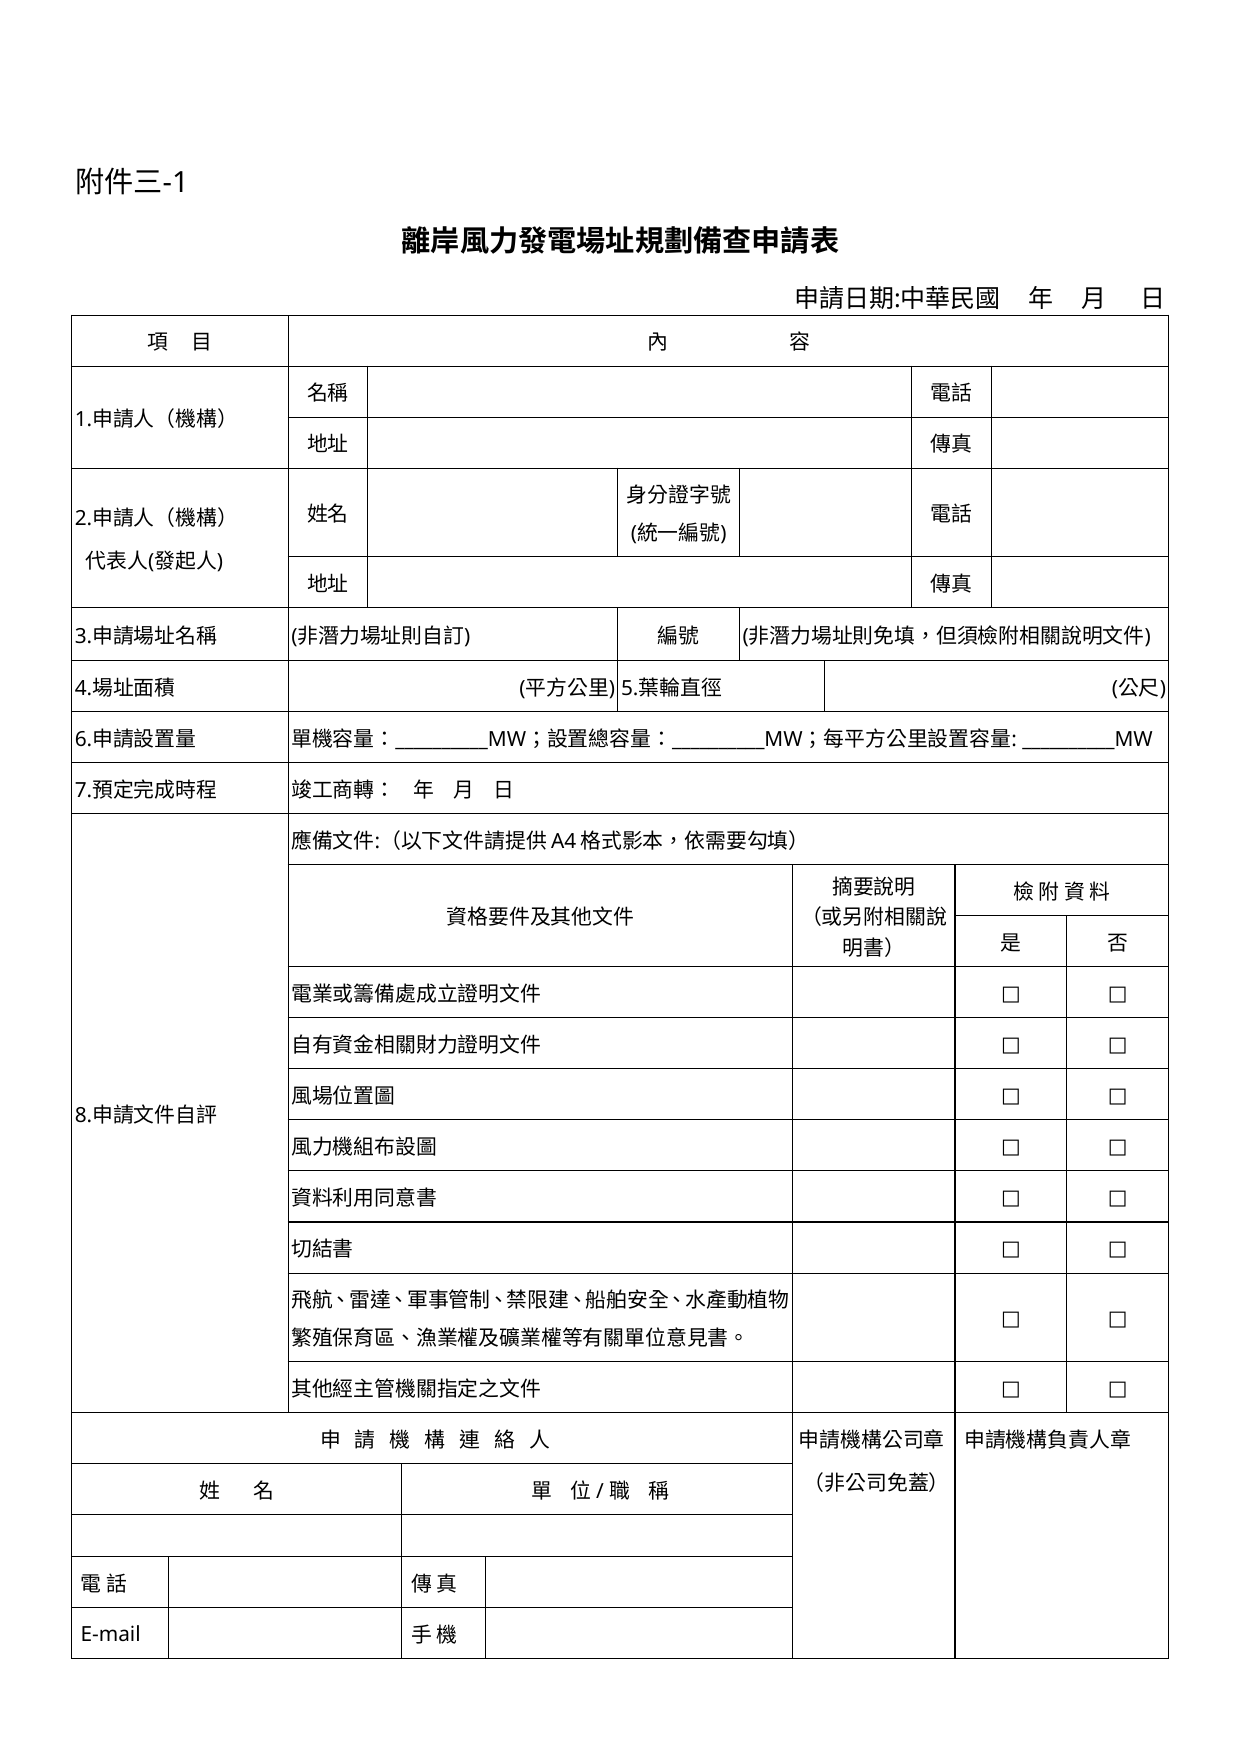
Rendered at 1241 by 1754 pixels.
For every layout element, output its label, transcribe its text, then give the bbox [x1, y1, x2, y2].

table_cell 自有資金相關財力證明文件 [289, 1018, 792, 1068]
table_cell [793, 1274, 954, 1361]
table_cell 單 位 / 職 稱 [402, 1464, 792, 1514]
table_cell [486, 1608, 792, 1658]
table_cell 地址 [289, 557, 367, 607]
table_cell 申 請 機 構 連 絡 人 [72, 1413, 792, 1463]
table_cell 3.申請場址名稱 [72, 608, 288, 660]
table_cell 7.預定完成時程 [72, 763, 288, 813]
table_cell 傳 真 [402, 1557, 485, 1607]
table_cell [992, 469, 1168, 556]
table_cell □ [956, 1362, 1066, 1412]
table_cell [486, 1557, 792, 1607]
table_cell E-mail [72, 1608, 168, 1658]
table_cell 檢 附 資 料 [956, 865, 1168, 915]
table_cell [402, 1515, 792, 1556]
table_cell □ [1067, 1171, 1168, 1221]
table_cell 電 話 [72, 1557, 168, 1607]
table_cell 8.申請文件自評 [72, 814, 288, 1412]
table_cell 申請機構公司章 （非公司免蓋） [793, 1413, 954, 1658]
table_cell [368, 469, 617, 556]
table_cell [368, 367, 911, 417]
table_cell 編號 [618, 608, 739, 660]
table_cell 5.葉輪直徑 [618, 661, 824, 711]
table_cell 資格要件及其他文件 [289, 865, 792, 966]
table_cell □ [956, 967, 1066, 1017]
table_cell □ [956, 1171, 1066, 1221]
text 離岸風力發電場址規劃備查申請表 [75, 217, 1165, 259]
table_cell [72, 1515, 401, 1556]
table_cell [793, 1120, 954, 1170]
table_cell 身分證字號(統一編號) [618, 469, 739, 556]
table_cell [992, 418, 1168, 468]
table_cell 否 [1067, 916, 1168, 966]
table_cell [793, 967, 954, 1017]
table_cell 風力機組布設圖 [289, 1120, 792, 1170]
table_cell (平方公里) [289, 661, 617, 711]
table_cell 是 [956, 916, 1066, 966]
table_cell □ [1067, 967, 1168, 1017]
table_cell [793, 1171, 954, 1221]
table_cell □ [1067, 1274, 1168, 1361]
table_cell [992, 557, 1168, 607]
table_cell □ [956, 1069, 1066, 1119]
table_cell □ [956, 1274, 1066, 1361]
table_cell □ [1067, 1018, 1168, 1068]
table_cell 6.申請設置量 [72, 712, 288, 762]
table_cell 申請機構負責人章 [956, 1413, 1168, 1658]
table_cell 電業或籌備處成立證明文件 [289, 967, 792, 1017]
text 附件三-1 [75, 142, 1165, 217]
table_cell □ [956, 1018, 1066, 1068]
table_cell 1.申請人（機構） [72, 367, 288, 468]
table_cell 單機容量：__________MW；設置總容量：__________MW；每平方公里設置容量: __________MW [289, 712, 1168, 762]
table_cell □ [1067, 1362, 1168, 1412]
table_cell 切結書 [289, 1223, 792, 1272]
table_cell 姓名 [289, 469, 367, 556]
table_cell 手 機 [402, 1608, 485, 1658]
text 申請日期:中華民國 年 月 日 [75, 278, 1165, 314]
table_cell [793, 1069, 954, 1119]
table_cell [793, 1223, 954, 1272]
table_cell 電話 [912, 469, 991, 556]
table_cell 電話 [912, 367, 991, 417]
table_cell 名稱 [289, 367, 367, 417]
table_cell 地址 [289, 418, 367, 468]
table_cell 飛航、雷達、軍事管制、禁限建、船舶安全、水產動植物繁殖保育區、漁業權及礦業權等有關單位意見書。 [289, 1274, 792, 1361]
table_cell 竣工商轉： 年 月 日 [289, 763, 1168, 813]
table_cell (非潛力場址則免填，但須檢附相關說明文件) [740, 608, 1168, 660]
table_cell □ [1067, 1120, 1168, 1170]
table_cell [169, 1608, 401, 1658]
table_cell [368, 557, 911, 607]
table_cell □ [956, 1120, 1066, 1170]
table_cell 應備文件:（以下文件請提供A4格式影本，依需要勾填） [289, 814, 1168, 864]
table_cell 傳真 [912, 418, 991, 468]
table_header 內 容 [289, 316, 1168, 366]
table_cell [793, 1362, 954, 1412]
table_cell (公尺) [825, 661, 1168, 711]
table_cell 摘要說明 （或另附相關說明書） [793, 865, 954, 966]
table_cell 傳真 [912, 557, 991, 607]
table_cell 其他經主管機關指定之文件 [289, 1362, 792, 1412]
table_cell [992, 367, 1168, 417]
table_cell 姓 名 [72, 1464, 401, 1514]
table_cell □ [1067, 1223, 1168, 1272]
table_cell (非潛力場址則自訂) [289, 608, 617, 660]
table_cell [740, 469, 911, 556]
table_cell [368, 418, 911, 468]
table_cell 2.申請人（機構） 代表人(發起人) [72, 469, 288, 607]
table_cell 資料利用同意書 [289, 1171, 792, 1221]
table_cell □ [956, 1223, 1066, 1272]
table_cell □ [1067, 1069, 1168, 1119]
table_cell 風場位置圖 [289, 1069, 792, 1119]
table_cell [793, 1018, 954, 1068]
table_header 項 目 [72, 316, 288, 366]
table_cell [169, 1557, 401, 1607]
table_cell 4.場址面積 [72, 661, 288, 711]
